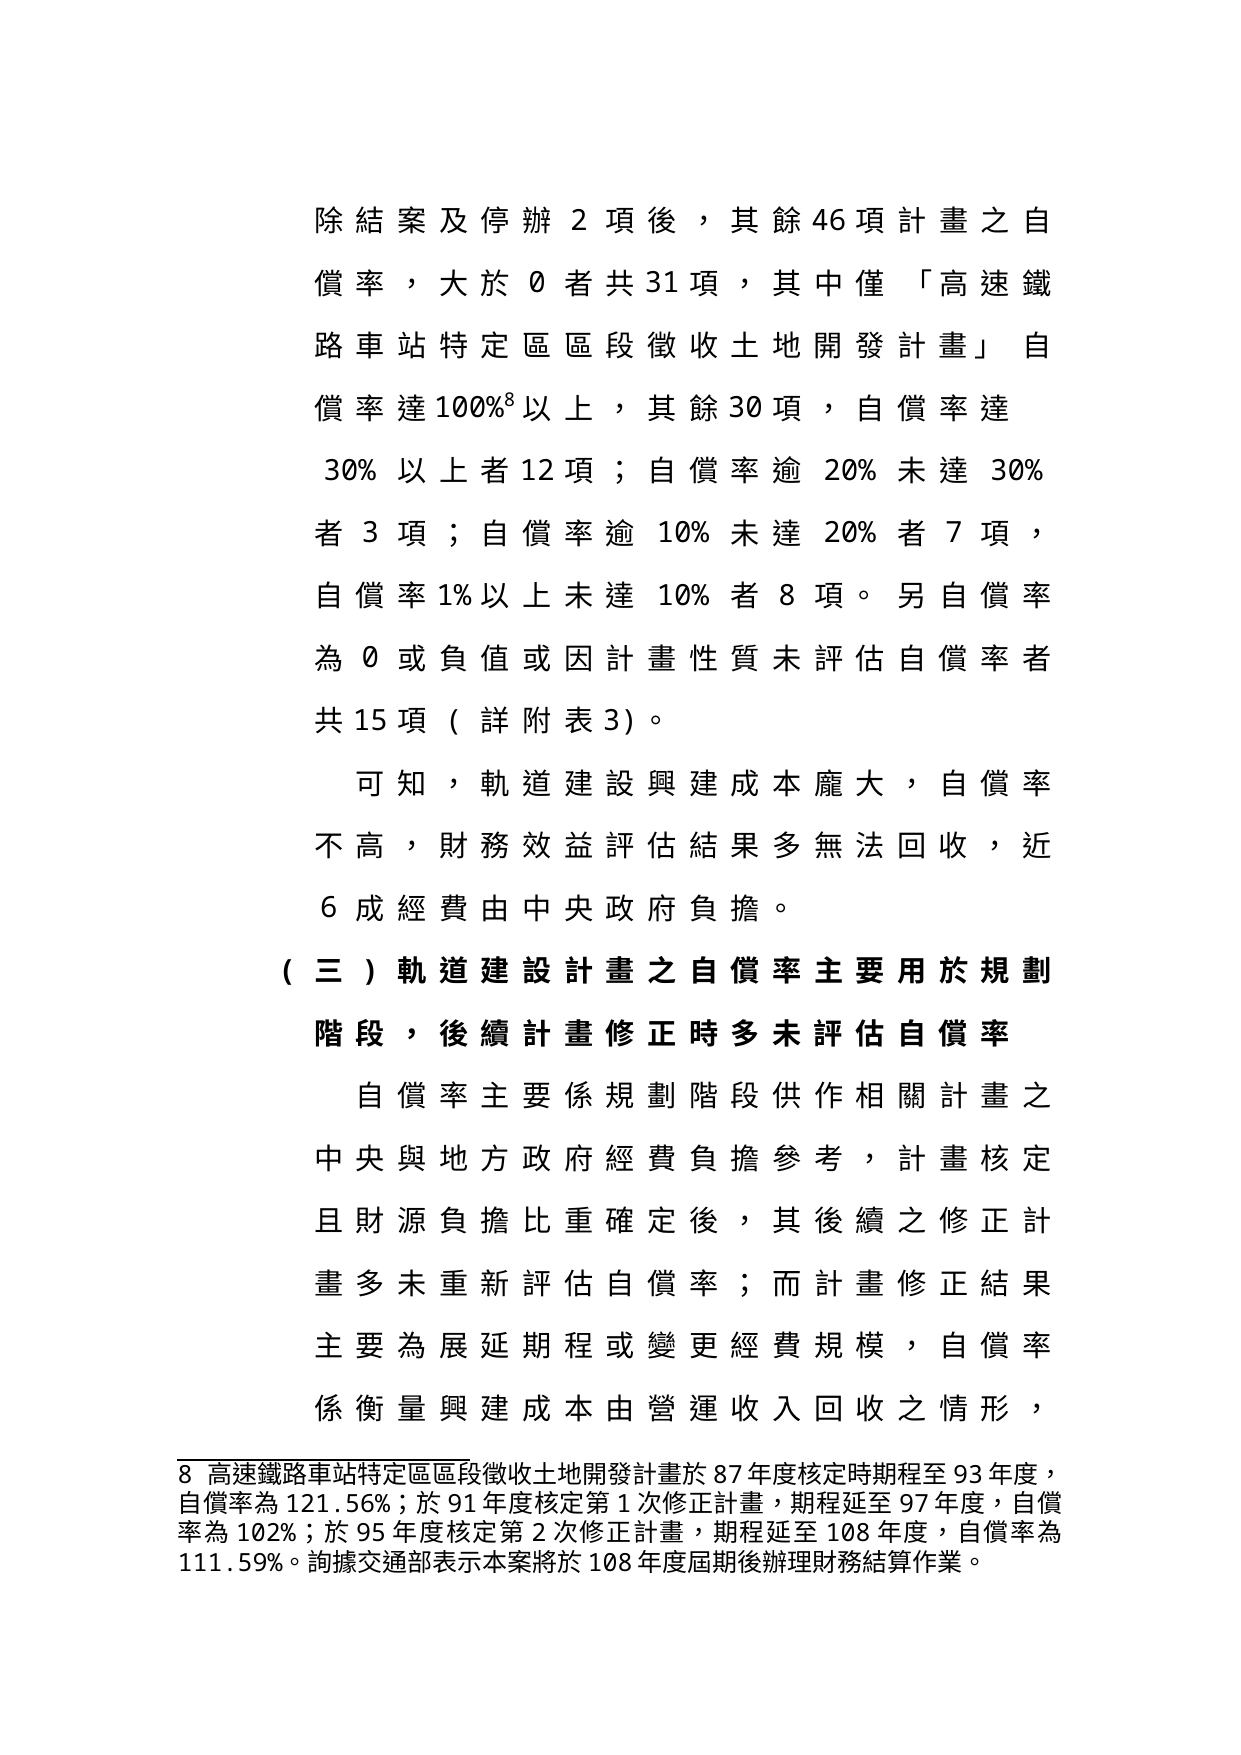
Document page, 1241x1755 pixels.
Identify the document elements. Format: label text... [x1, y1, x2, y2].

text 高速鐵路車站特定區區段徵收土地開發計畫於87年度核定時期程至93年度，自償率為121.56%；於91年度核定第1次修正計畫，期程延至97年度，自償率為102%；於95年度核定第2次修正計畫，期程延至108年度，自償率為111.59%。詢據交通部表示本案將於108年度屆期後辦理財務結算作業。 [177, 1460, 1063, 1577]
text 除結案及停辦2項後，其餘46項計畫之自償率，大於0者共31項，其中僅「高速鐵路車站特定區區段徵收土地開發計畫」自償率達100%以上，其餘30項，自償率達30%以上者12項；自償率逾20%未達30%者3項；自償率逾10%未達20%者7項，自償率1%以上未達10%者8項。另自償率為0或負值或因計畫性質未評估自償率者共15項(詳附表3)。 [271, 177, 1058, 740]
text 自償率主要係規劃階段供作相關計畫之中央與地方政府經費負擔參考，計畫核定且財源負擔比重確定後，其後續之修正計畫多未重新評估自償率；而計畫修正結果主要為展延期程或變更經費規模，自償率係衡量興建成本由營運收入回收之情形， [271, 1052, 1058, 1427]
text 可知，軌道建設興建成本龐大，自償率不高，財務效益評估結果多無法回收，近6成經費由中央政府負擔。 [271, 740, 1058, 927]
text (三)軌道建設計畫之自償率主要用於規劃階段，後續計畫修正時多未評估自償率 [242, 927, 1058, 1052]
